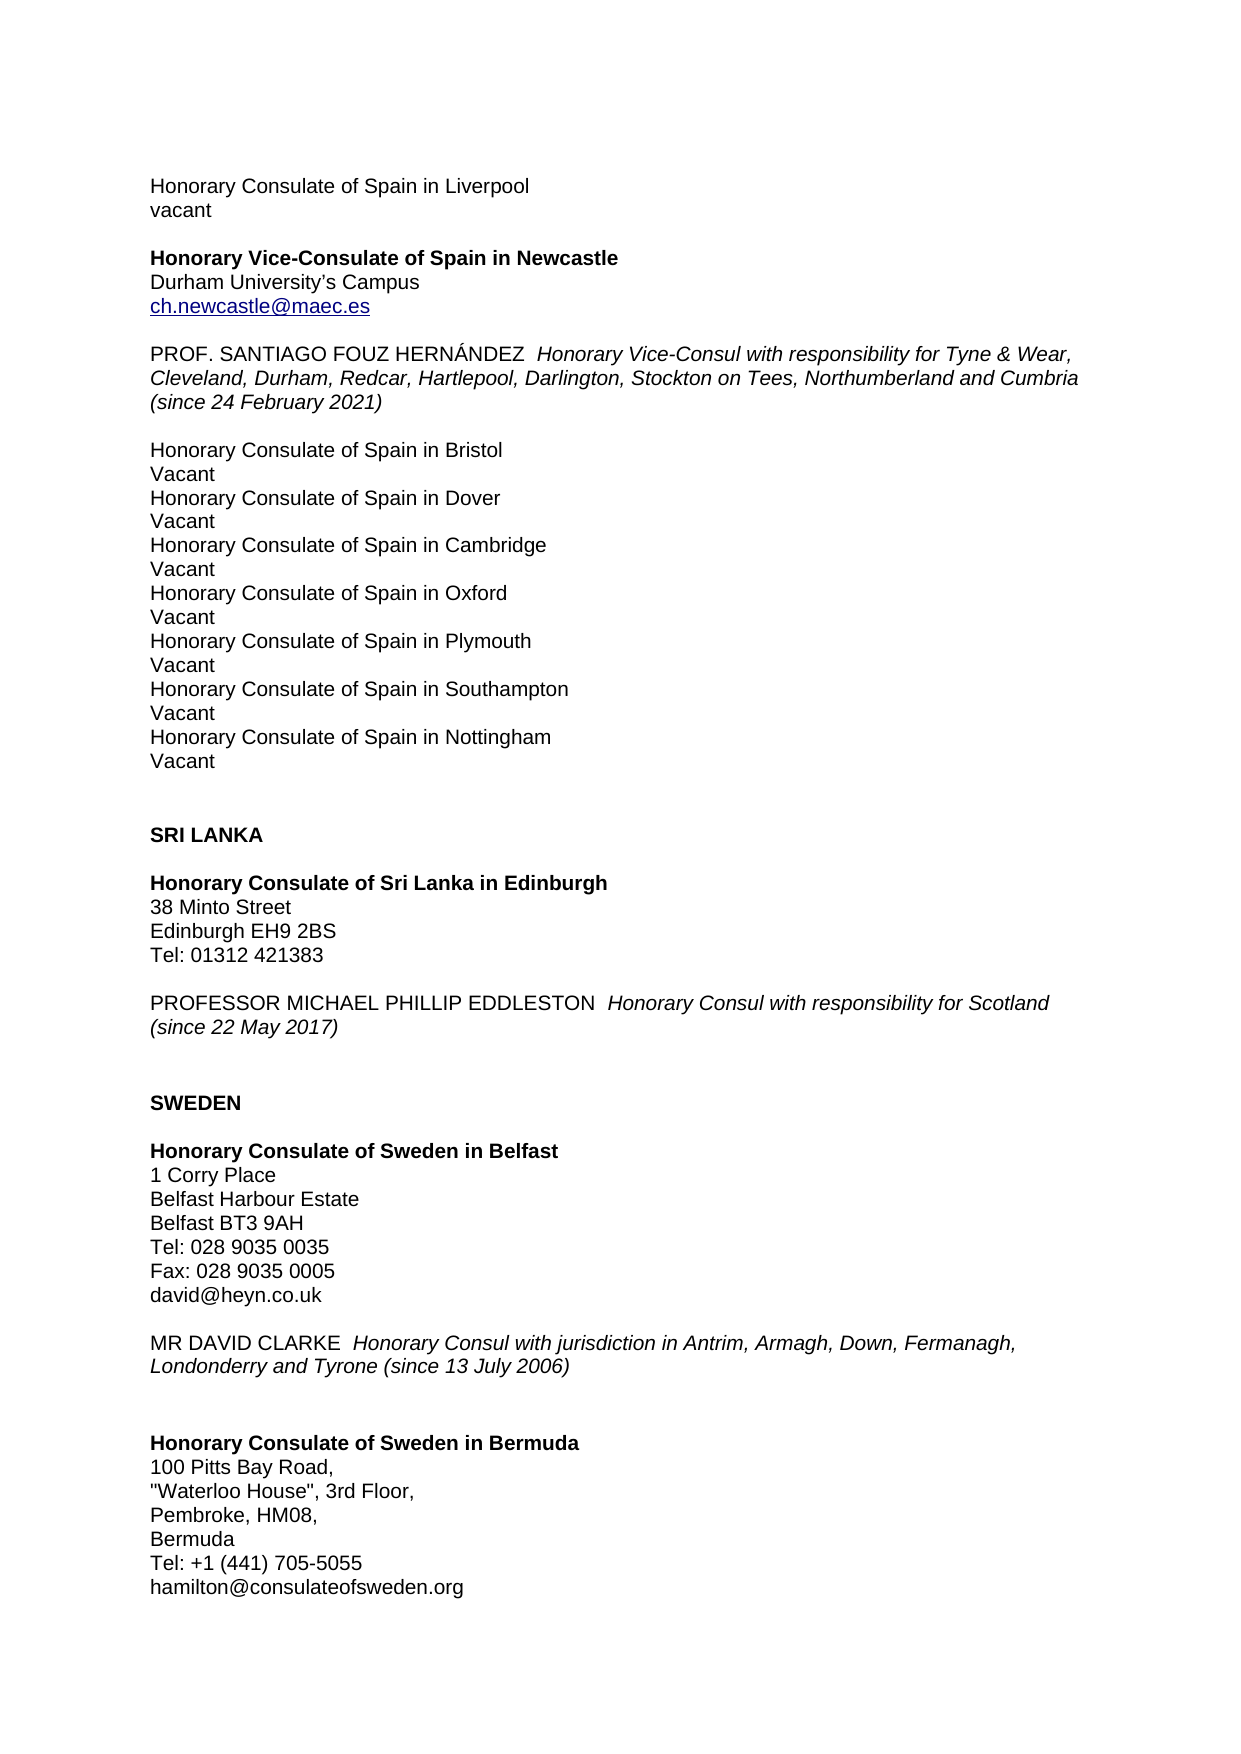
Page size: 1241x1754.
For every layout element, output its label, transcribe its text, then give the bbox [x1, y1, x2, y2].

text Honorary Consulate of Spain in Plymouth [150, 629, 1090, 653]
text 1 Corry Place [150, 1163, 1090, 1187]
text Belfast Harbour Estate [150, 1187, 1090, 1211]
text Vacant [150, 605, 1090, 629]
text Honorary Consulate of Spain in Nottingham [150, 725, 1090, 749]
text SRI LANKA [150, 823, 1090, 847]
text Honorary Consulate of Spain in Cambridge [150, 533, 1090, 557]
text Honorary Consulate of Spain in Bristol [150, 437, 1090, 461]
text 38 Minto Street [150, 895, 1090, 919]
text Belfast BT3 9AH [150, 1211, 1090, 1234]
text Honorary Consulate of Spain in Dover [150, 485, 1090, 509]
text Honorary Consulate of Sweden in Belfast [150, 1139, 1090, 1163]
text vacant [150, 198, 1090, 222]
text david@heyn.co.uk [150, 1282, 1090, 1306]
text Honorary Consulate of Spain in Oxford [150, 581, 1090, 605]
text Vacant [150, 557, 1090, 581]
text Honorary Consulate of Spain in Southampton [150, 677, 1090, 701]
text Vacant [150, 461, 1090, 485]
text 100 Pitts Bay Road, [150, 1455, 1090, 1479]
text Honorary Consulate of Spain in Liverpool [150, 174, 1090, 198]
text Honorary Consulate of Sweden in Bermuda [150, 1431, 1090, 1455]
text PROF. SANTIAGO FOUZ HERNÁNDEZ Honorary Vice-Consul with responsibility for Tyne & Wear, Cleveland, Durham, Redcar, Hartlepool, Darlington, Stockton on Tees, Northumberland and Cumbria (since 24 February 2021) [150, 342, 1090, 413]
text MR DAVID CLARKE Honorary Consul with jurisdiction in Antrim, Armagh, Down, Fermanagh, Londonderry and Tyrone (since 13 July 2006) [150, 1330, 1090, 1378]
text Vacant [150, 653, 1090, 677]
text "Waterloo House", 3rd Floor, Pembroke, HM08, Bermuda [150, 1479, 1090, 1551]
text Tel: +1 (441) 705-5055 hamilton@consulateofsweden.org [150, 1551, 1090, 1599]
text Vacant [150, 701, 1090, 725]
text Edinburgh EH9 2BS [150, 919, 1090, 943]
text Tel: 028 9035 0035 [150, 1234, 1090, 1258]
text Fax: 028 9035 0005 [150, 1258, 1090, 1282]
text Honorary Consulate of Sri Lanka in Edinburgh [150, 871, 1090, 895]
text PROFESSOR MICHAEL PHILLIP EDDLESTON Honorary Consul with responsibility for Scotland (since 22 May 2017) [150, 991, 1090, 1039]
text Vacant [150, 749, 1090, 773]
text Vacant [150, 509, 1090, 533]
text Durham University’s Campus [150, 270, 1090, 294]
text Tel: 01312 421383 [150, 943, 1090, 967]
text Honorary Vice-Consulate of Spain in Newcastle [150, 246, 1090, 270]
text ch.newcastle@maec.es [150, 294, 1090, 318]
text SWEDEN [150, 1091, 1090, 1115]
